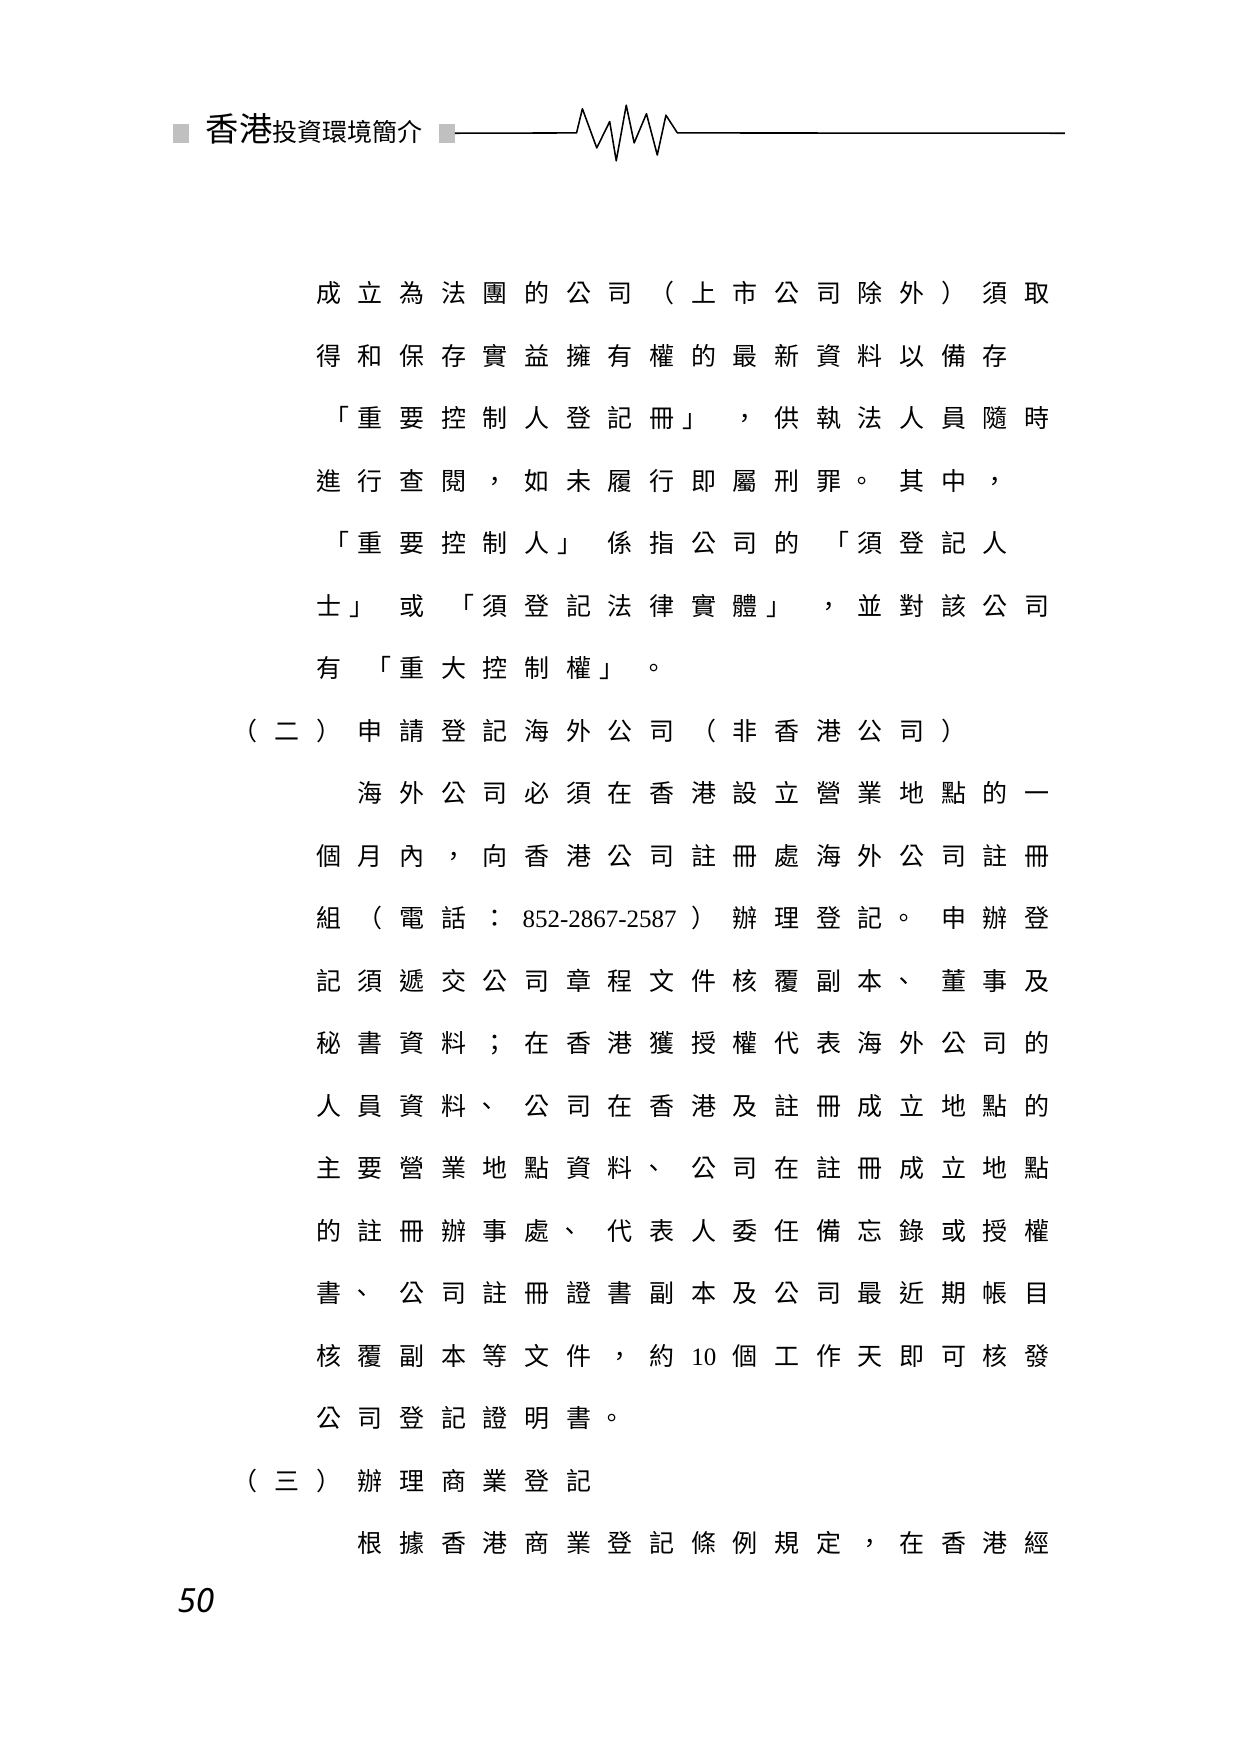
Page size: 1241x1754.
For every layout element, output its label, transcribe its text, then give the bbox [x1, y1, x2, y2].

text 成立為法團的公司（上市公司除外）須取得和保存實益擁有權的最新資料以備存「重要控制人登記冊」，供執法人員隨時進行查閱，如未履行即屬刑罪。其中，「重要控制人」係指公司的「須登記人士」或「須登記法律實體」，並對該公司有「重大控制權」。 [281, 250, 1058, 688]
text （二）申請登記海外公司（非香港公司） [207, 688, 1058, 750]
text 根據香港商業登記條例規定，在香港經 [281, 1500, 1058, 1563]
text （三）辦理商業登記 [207, 1438, 1058, 1500]
text 海外公司必須在香港設立營業地點的一個月內，向香港公司註冊處海外公司註冊組（電話：852-2867-2587）辦理登記。申辦登記須遞交公司章程文件核覆副本、董事及秘書資料；在香港獲授權代表海外公司的人員資料、公司在香港及註冊成立地點的主要營業地點資料、公司在註冊成立地點的註冊辦事處、代表人委任備忘錄或授權書、公司註冊證書副本及公司最近期帳目核覆副本等文件，約10個工作天即可核發公司登記證明書。 [281, 750, 1058, 1438]
